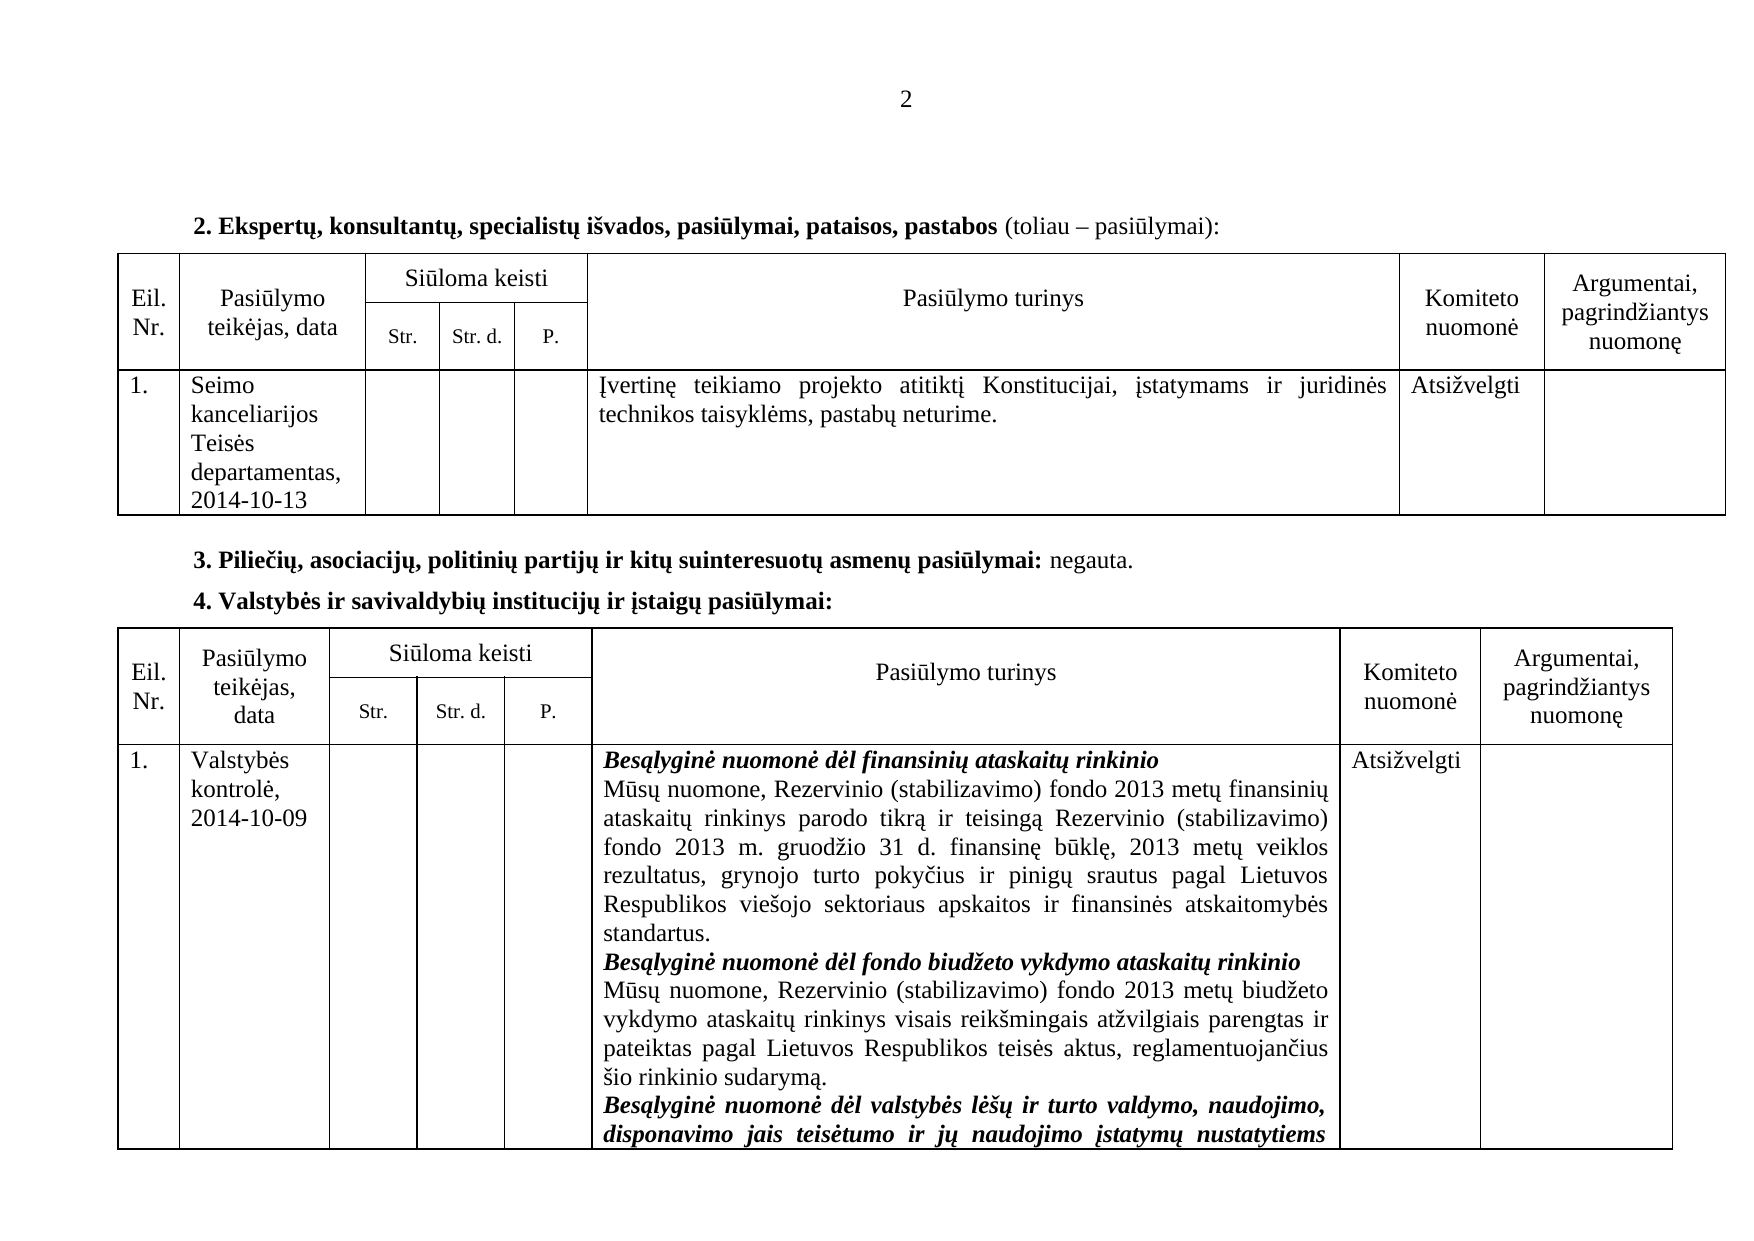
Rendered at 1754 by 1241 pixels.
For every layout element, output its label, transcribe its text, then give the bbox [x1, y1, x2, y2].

table_header Argumentai, pagrindžiantys nuomonę [1545, 254, 1725, 369]
table_cell [1545, 371, 1725, 514]
table_header Pasiūlymo turinys [593, 629, 1339, 744]
table_cell Seimo kanceliarijos Teisės departamentas, 2014-10-13 [180, 371, 365, 514]
table_header Eil. Nr. [119, 254, 179, 369]
table_cell Str. [330, 678, 416, 744]
table_cell [1481, 745, 1672, 1148]
table_cell Besąlyginė nuomonė dėl finansinių ataskaitų rinkinio Mūsų nuomone, Rezervinio (stabilizavimo) fondo 2013 metų finansinių ataskaitų rinkinys parodo tikrą ir teisingą Rezervinio (stabilizavimo) fondo 2013 m. gruodžio 31 d. finansinę būklę, 2013 metų veiklos rezultatus, grynojo turto pokyčius ir pinigų srautus pagal Lietuvos Respublikos viešojo sektoriaus apskaitos ir finansinės atskaitomybės standartus. Besąlyginė nuomonė dėl fondo biudžeto vykdymo ataskaitų rinkinio Mūsų nuomone, Rezervinio (stabilizavimo) fondo 2013 metų biudžeto vykdymo ataskaitų rinkinys visais reikšmingais atžvilgiais parengtas ir pateiktas pagal Lietuvos Respublikos teisės aktus, reglamentuojančius šio rinkinio sudarymą. Besąlyginė nuomonė dėl valstybės lėšų ir turto valdymo, naudojimo, disponavimo jais teisėtumo ir jų naudojimo įstatymų nustatytiems [593, 745, 1339, 1148]
table_header Pasiūlymo teikėjas, data [180, 629, 329, 744]
table_cell P. [505, 678, 591, 744]
text 3. Piliečių, asociacijų, politinių partijų ir kitų suinteresuotų asmenų pasiūlymai: negauta. [118, 545, 1694, 573]
text 2. Ekspertų, konsultantų, specialistų išvados, pasiūlymai, pataisos, pastabos (toliau – pasiūlymai): [118, 211, 1694, 240]
table_cell [505, 745, 591, 1148]
table_cell [515, 371, 587, 514]
table_cell 1. [119, 745, 179, 1148]
table_header Eil. Nr. [119, 629, 179, 744]
table_cell P. [515, 303, 587, 369]
table_cell 1. [119, 371, 179, 514]
table_cell Atsižvelgti [1400, 371, 1544, 514]
table_cell Atsižvelgti [1341, 745, 1480, 1148]
table_cell [440, 371, 514, 514]
table_cell [366, 371, 439, 514]
table_cell Valstybės kontrolė, 2014-10-09 [180, 745, 329, 1148]
table_header Komiteto nuomonė [1400, 254, 1544, 369]
table_cell Str. d. [418, 678, 504, 744]
table_cell Str. [366, 303, 439, 369]
table_header Pasiūlymo turinys [588, 254, 1399, 369]
table_cell Įvertinę teikiamo projekto atitiktį Konstitucijai, įstatymams ir juridinės technikos taisyklėms, pastabų neturime. [588, 371, 1399, 514]
table_header Komiteto nuomonė [1341, 629, 1480, 744]
text 4. Valstybės ir savivaldybių institucijų ir įstaigų pasiūlymai: [118, 586, 1694, 615]
table_header Siūloma keisti [366, 254, 587, 302]
table_header Pasiūlymo teikėjas, data [180, 254, 365, 369]
table_header Argumentai, pagrindžiantys nuomonę [1481, 629, 1672, 744]
table_cell [418, 745, 504, 1148]
table_cell [330, 745, 416, 1148]
table_header Siūloma keisti [330, 629, 591, 676]
table_cell Str. d. [440, 303, 514, 369]
